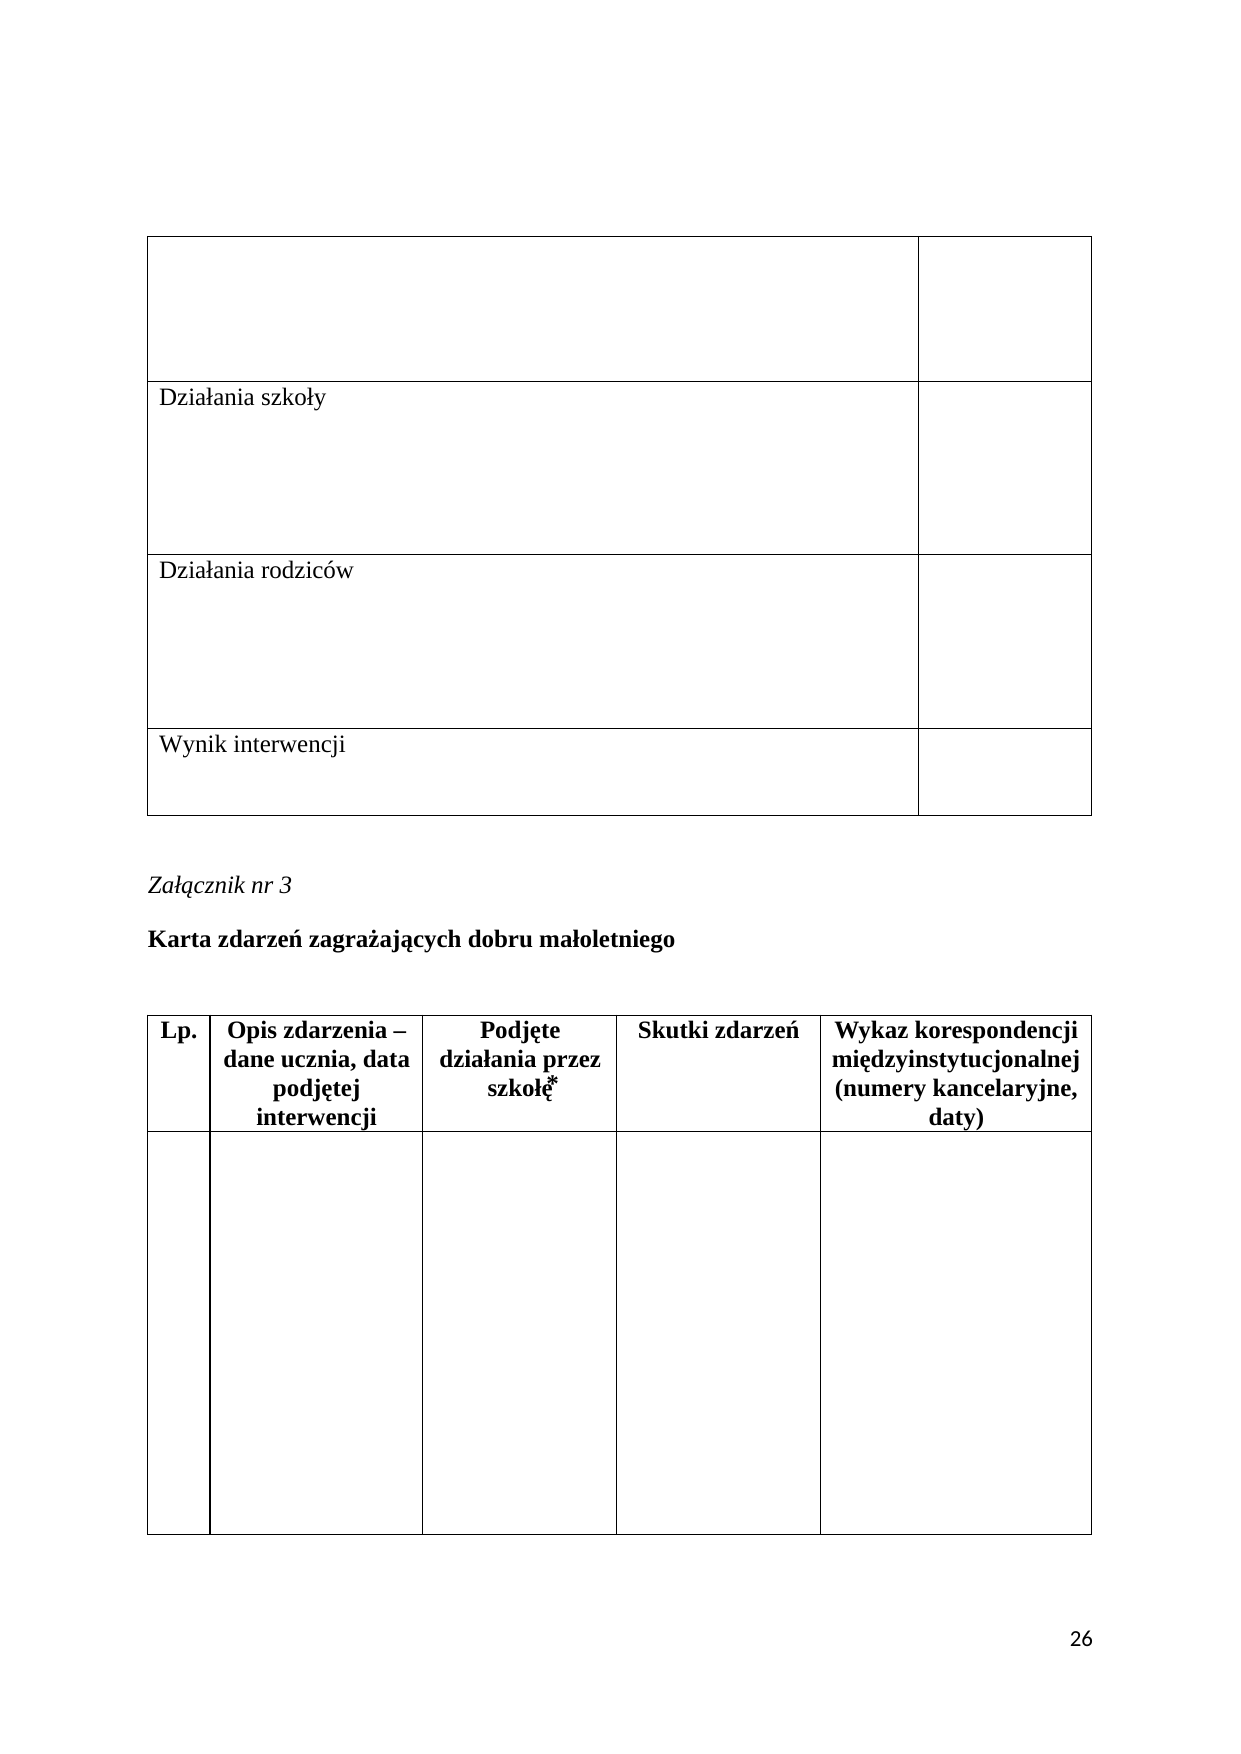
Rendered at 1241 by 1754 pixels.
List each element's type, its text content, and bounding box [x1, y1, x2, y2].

table_cell Wynik interwencji [148, 729, 918, 815]
table_cell [919, 729, 1091, 815]
table_cell [211, 1132, 422, 1534]
table_header Opis zdarzenia – dane ucznia, data podjętej interwencji [211, 1016, 422, 1131]
table_cell [919, 555, 1091, 728]
table_header Wykaz korespondencji międzyinstytucjonalnej (numery kancelaryjne, daty) [821, 1016, 1091, 1131]
table_cell [919, 237, 1091, 381]
table_cell [148, 1132, 209, 1534]
table_header Podjęte działania przez szkołę⃰ [423, 1016, 616, 1131]
table_cell [617, 1132, 820, 1534]
table_cell [423, 1132, 616, 1534]
table_cell [919, 382, 1091, 554]
text Karta zdarzeń zagrażających dobru małoletniego [148, 924, 1093, 952]
table_cell [821, 1132, 1091, 1534]
table_cell Działania rodziców [148, 555, 918, 728]
table_cell Działania szkoły [148, 382, 918, 554]
table_header Skutki zdarzeń [617, 1016, 820, 1131]
table_cell [148, 237, 918, 381]
table_header Lp. [148, 1016, 209, 1131]
text Załącznik nr 3 [148, 870, 1093, 899]
